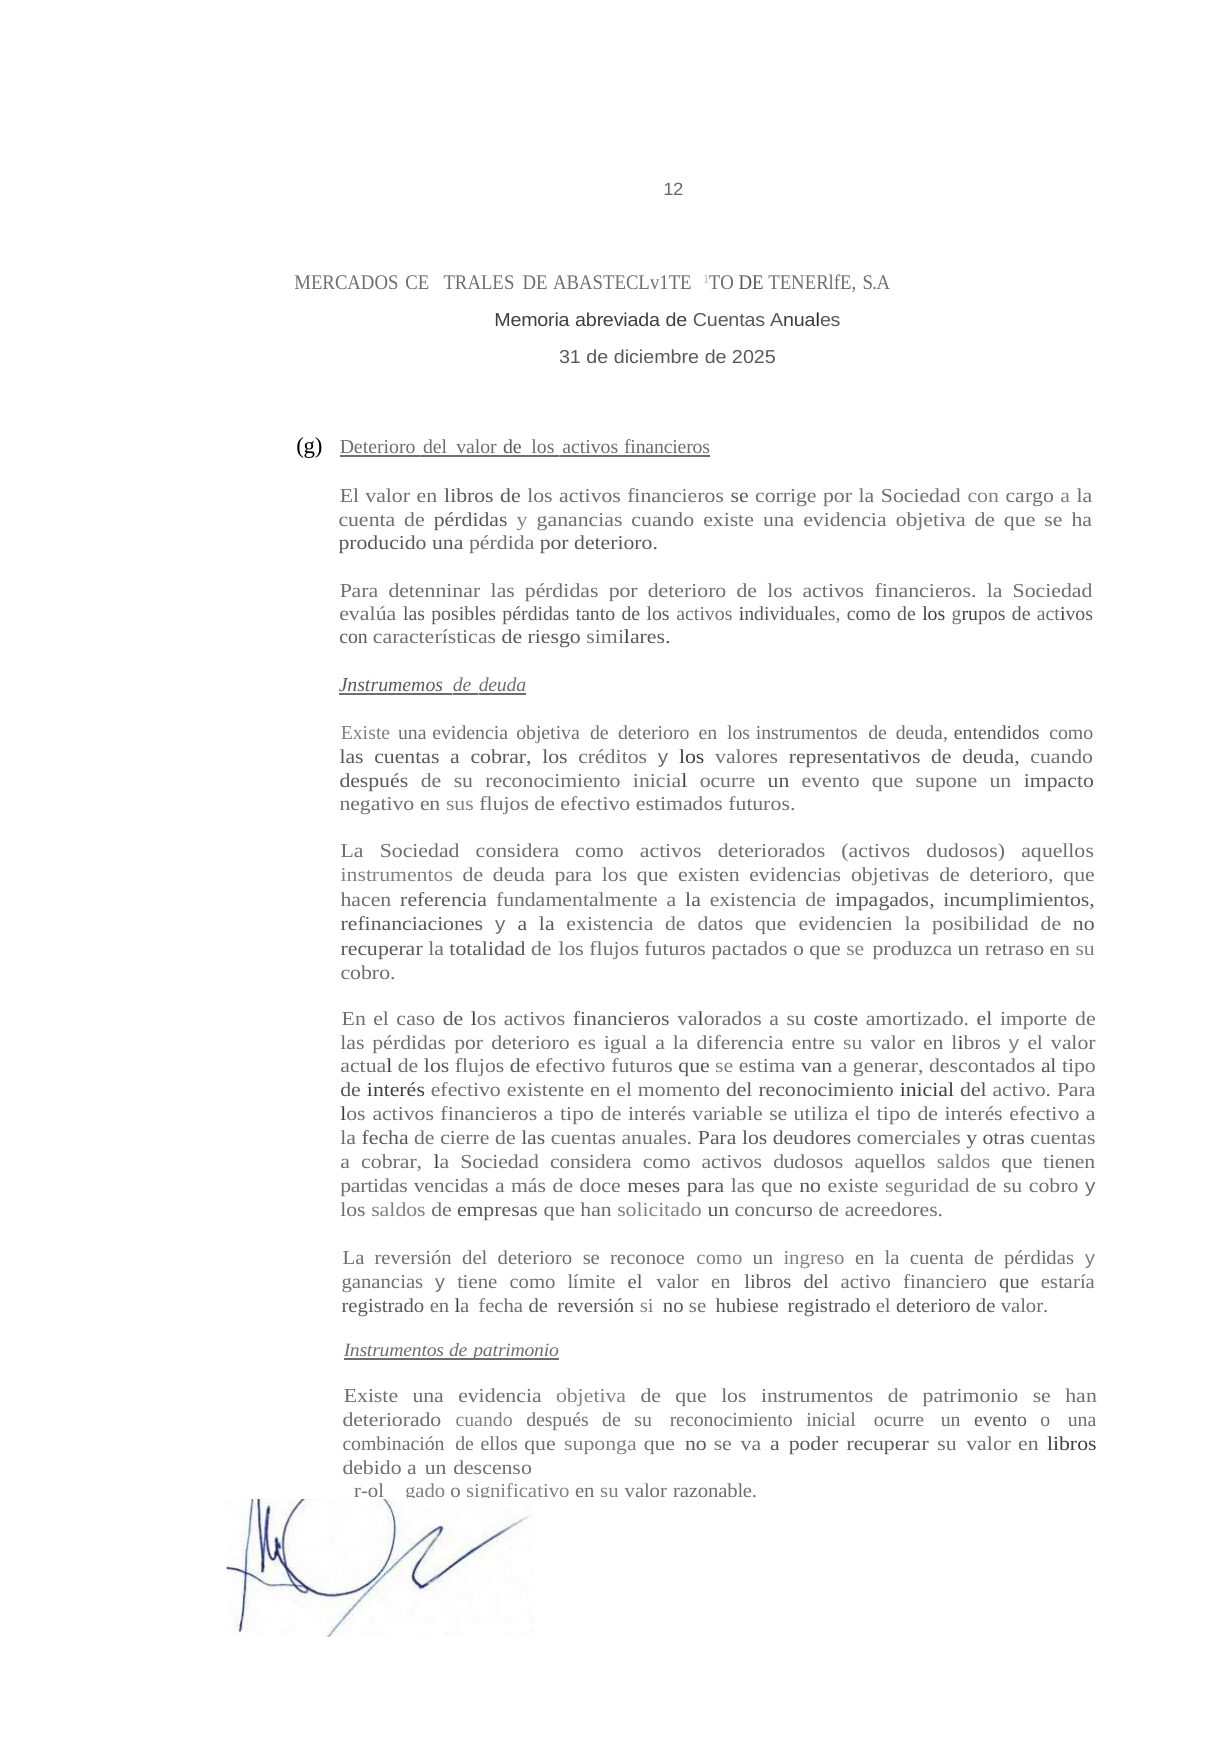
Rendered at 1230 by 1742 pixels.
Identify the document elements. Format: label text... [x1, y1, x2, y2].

text Para detenninar las pérdidas por deterioro de los activos financieros. la Sociedad evalúa las posibles pérdidas tanto de los activos individuales, como de los grupos de activos con características de riesgo similares. [339, 579, 1093, 648]
text Jnstrumemos de deuda [338, 673, 1141, 696]
text El valor en libros de los activos financieros se corrige por la Sociedad con cargo a la cuenta de pérdidas y ganancias cuando existe una evidencia objetiva de que se ha producido una pérdida por deterioro. [338, 484, 1093, 554]
list Deterioro del valor de los activos financieros [296, 432, 1141, 458]
text Memoria abreviada de Cuentas Anuales 31 de diciembre de 2025 [494, 309, 841, 367]
text Existe una evidencia objetiva de deterioro en los instrumentos de deuda, entendidos como las cuentas a cobrar, los créditos y los valores representativos de deuda, cuando después de su reconocimiento inicial ocurre un evento que supone un impacto negativo en sus flujos de efectivo estimados futuros. [339, 721, 1094, 815]
text La reversión del deterioro se reconoce como un ingreso en la cuenta de pérdidas y ganancias y tiene como límite el valor en libros del activo financiero que estaría registrado en la fecha de reversión si no se hubiese registrado el deterioro de valor. [341, 1246, 1095, 1316]
text En el caso de los activos financieros valorados a su coste amortizado. el importe de las pérdidas por deterioro es igual a la diferencia entre su valor en libros y el valor actual de los flujos de efectivo futuros que se estima van a generar, descontados al tipo de interés efectivo existente en el momento del reconocimiento inicial del activo. Para los activos financieros a tipo de interés variable se utiliza el tipo de interés efectivo a la fecha de cierre de las cuentas anuales. Para los deudores comerciales y otras cuentas a cobrar, la Sociedad considera como activos dudosos aquellos saldos que tienen partidas vencidas a más de doce meses para las que no existe seguridad de su cobro y los saldos de empresas que han solicitado un concurso de acreedores. [340, 1007, 1096, 1220]
text Instrumentos de patrimonio [343, 1339, 1141, 1361]
text La Sociedad considera como activos deteriorados (activos dudosos) aquellos instrumentos de deuda para los que existen evidencias objetivas de deterioro, que hacen referencia fundamentalmente a la existencia de impagados, incumplimientos, refinanciaciones y a la existencia de datos que evidencien la posibilidad de no recuperar la totalidad de los flujos futuros pactados o que se produzca un retraso en su cobro. [340, 839, 1095, 984]
text r-ol gado o significativo en su valor razonable. [354, 1480, 1141, 1502]
subtitle MERCADOS CE TRALES DE ABASTECLv1TE 1TO DE TENERlfE, S.A [162, 270, 1022, 294]
text Existe una evidencia objetiva de que los instrumentos de patrimonio se han deteriorado cuando después de su reconocimiento inicial ocurre un evento o una combinación de ellos que suponga que no se va a poder recuperar su valor en libros debido a un descenso [342, 1384, 1097, 1479]
